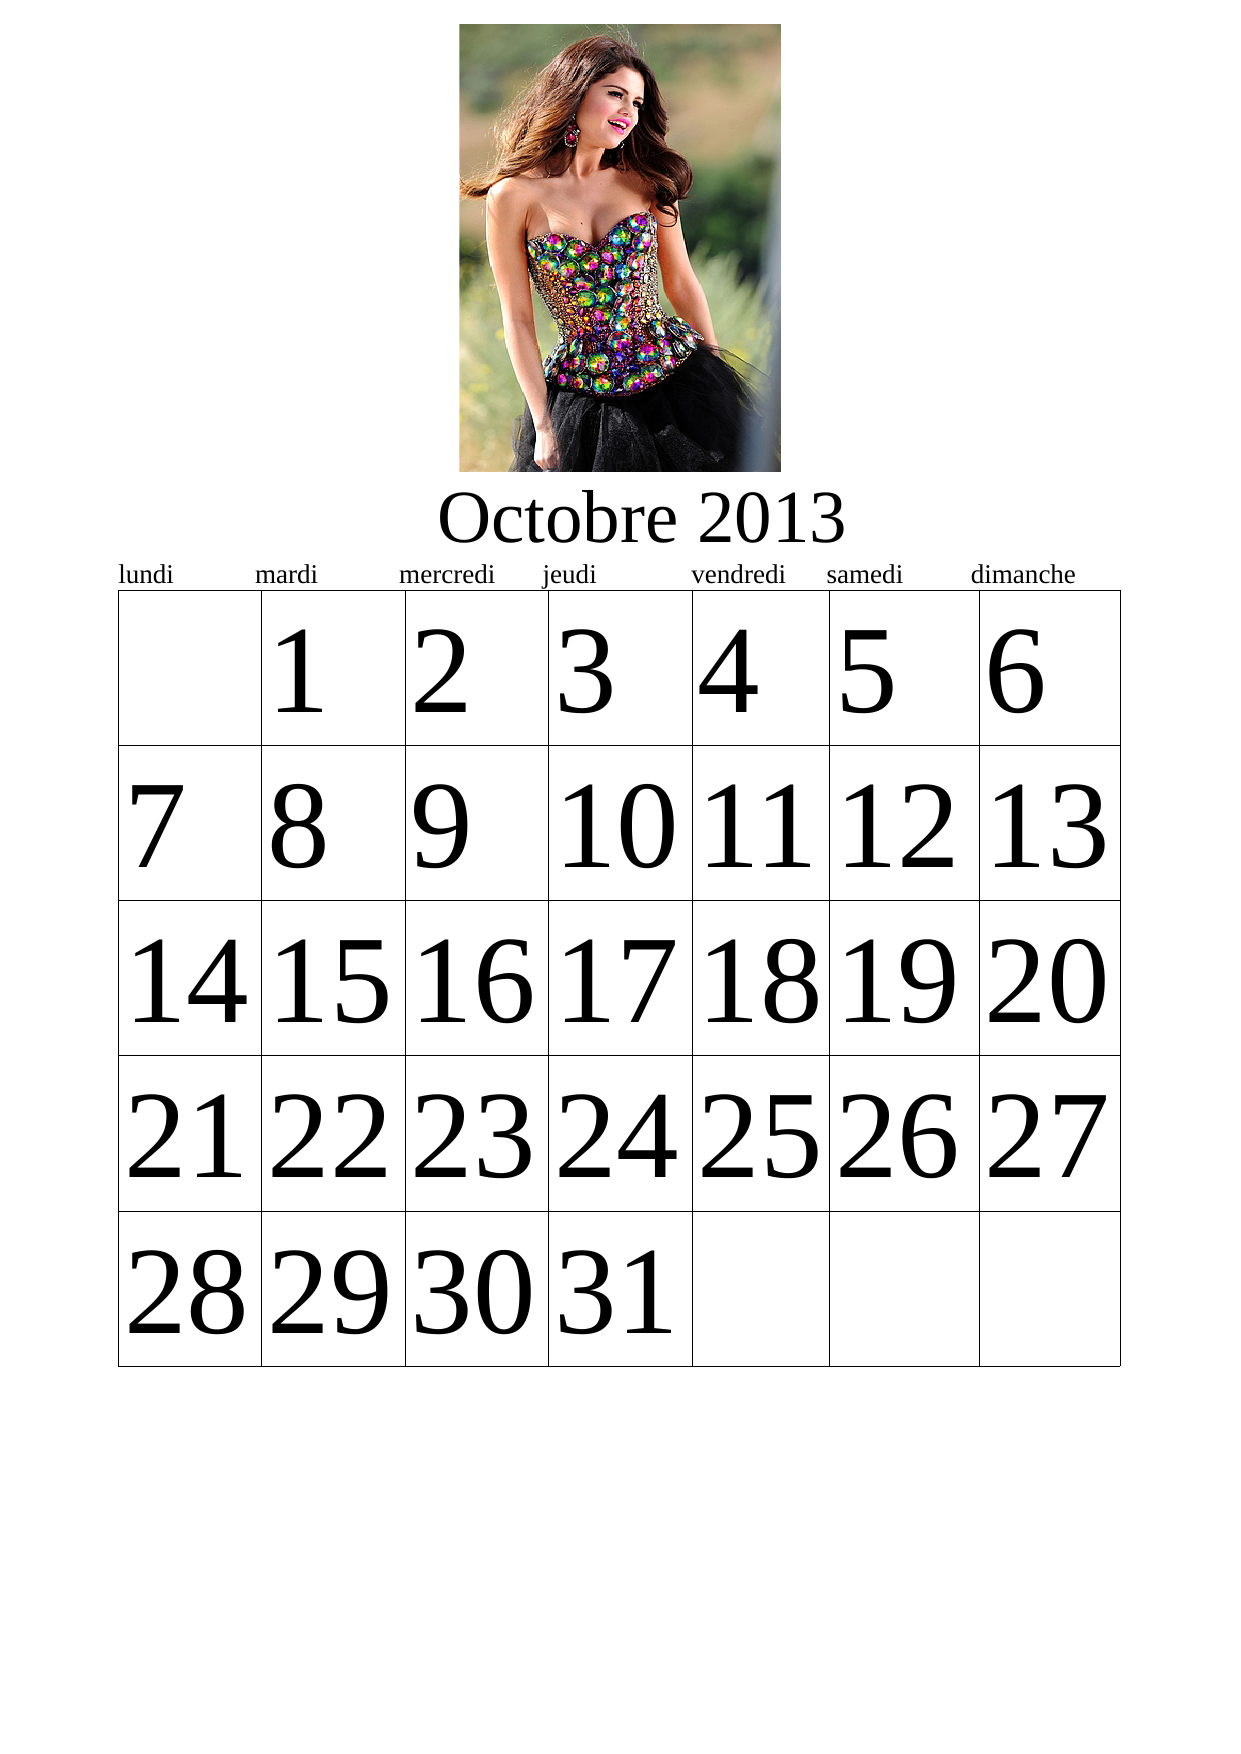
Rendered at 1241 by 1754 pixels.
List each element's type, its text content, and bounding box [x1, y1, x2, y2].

table_header 6 [980, 591, 1120, 745]
table_cell 13 [980, 746, 1120, 900]
table_cell 29 [262, 1212, 405, 1366]
text Octobre 2013 [118, 118, 1122, 558]
table_cell 25 [693, 1056, 829, 1211]
table_cell [693, 1212, 829, 1366]
table_header 4 [693, 591, 829, 745]
table_cell 20 [980, 901, 1120, 1055]
table_cell 26 [830, 1056, 979, 1211]
text lundi mardi mercredi jeudi vendredi samedi dimanche [118, 558, 1122, 589]
table_cell 12 [830, 746, 979, 900]
table_header 2 [406, 591, 548, 745]
table_cell 27 [980, 1056, 1120, 1211]
table_cell 23 [406, 1056, 548, 1211]
picture [459, 24, 781, 472]
table_cell [980, 1212, 1120, 1366]
table_cell 11 [693, 746, 829, 900]
table_header 3 [549, 591, 692, 745]
table_header 5 [830, 591, 979, 745]
table_cell 14 [119, 901, 261, 1055]
table_cell 24 [549, 1056, 692, 1211]
table_header 1 [262, 591, 405, 745]
table_cell 19 [830, 901, 979, 1055]
table_cell 17 [549, 901, 692, 1055]
table_cell 8 [262, 746, 405, 900]
table_cell 31 [549, 1212, 692, 1366]
table_cell 16 [406, 901, 548, 1055]
table_cell 22 [262, 1056, 405, 1211]
table_cell 9 [406, 746, 548, 900]
table_cell 18 [693, 901, 829, 1055]
table_header [119, 591, 261, 745]
table_cell 30 [406, 1212, 548, 1366]
table_cell 10 [549, 746, 692, 900]
table_cell 15 [262, 901, 405, 1055]
table_cell [830, 1212, 979, 1366]
table_cell 28 [119, 1212, 261, 1366]
table_cell 7 [119, 746, 261, 900]
table_cell 21 [119, 1056, 261, 1211]
